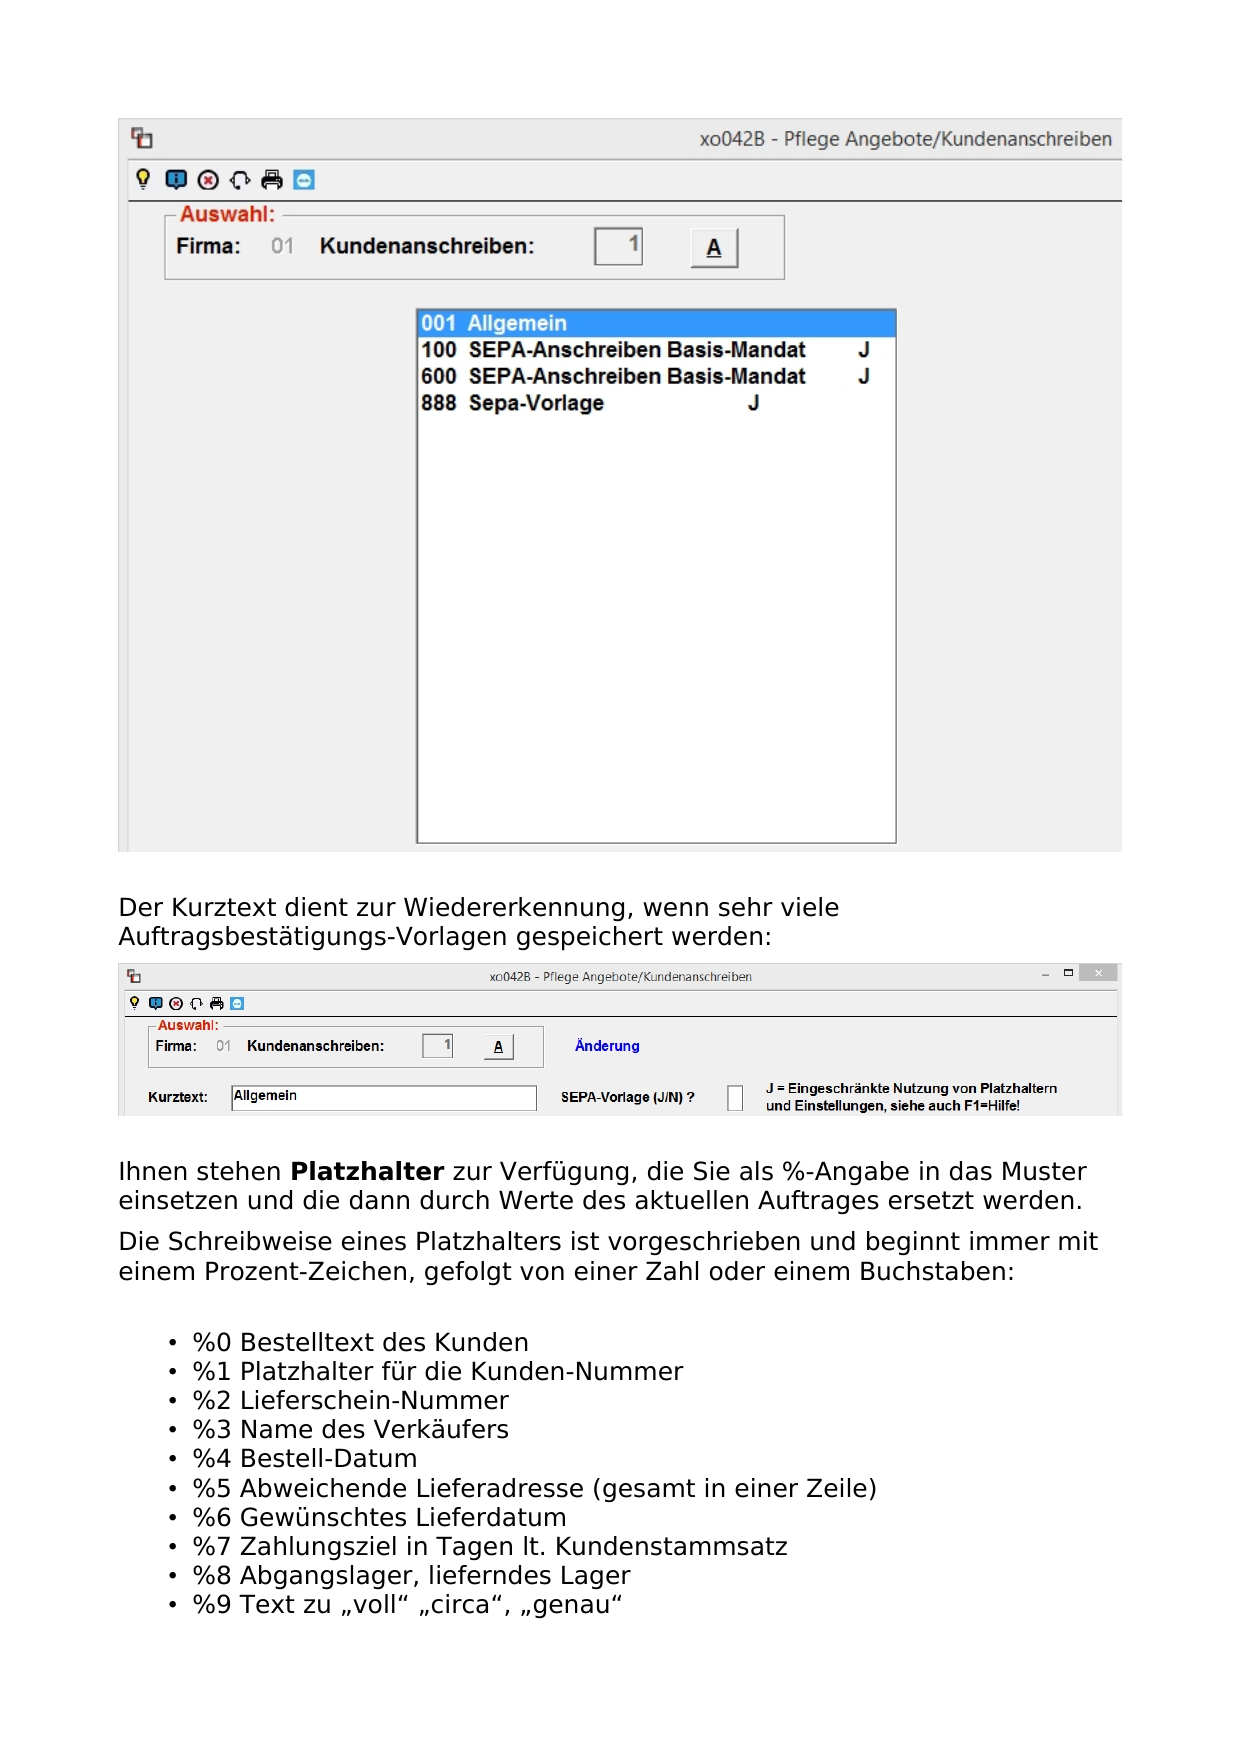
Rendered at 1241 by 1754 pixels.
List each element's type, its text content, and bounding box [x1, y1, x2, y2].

list %8 Abgangslager, lieferndes Lager [177, 1561, 1122, 1590]
list %9 Text zu „voll“ „circa“, „genau“ [177, 1590, 1122, 1619]
list %7 Zahlungsziel in Tagen lt. Kundenstammsatz [177, 1532, 1122, 1561]
list %5 Abweichende Lieferadresse (gesamt in einer Zeile) [177, 1474, 1122, 1503]
list %0 Bestelltext des Kunden [177, 1328, 1122, 1357]
list %6 Gewünschtes Lieferdatum [177, 1503, 1122, 1532]
picture [118, 963, 1123, 1116]
text Die Schreibweise eines Platzhalters ist vorgeschrieben und beginnt immer mit einem Prozent-Zeichen, gefolgt von einer Zahl oder einem Buchstaben: [118, 1228, 1122, 1286]
list %1 Platzhalter für die Kunden-Nummer [177, 1357, 1122, 1386]
list %3 Name des Verkäufers [177, 1415, 1122, 1444]
list %2 Lieferschein-Nummer [177, 1386, 1122, 1415]
list %4 Bestell-Datum [177, 1444, 1122, 1474]
text Der Kurztext dient zur Wiedererkennung, wenn sehr viele Auftragsbestätigungs-Vorlagen gespeichert werden: [118, 893, 1122, 951]
picture [118, 118, 1123, 852]
text Ihnen stehen Platzhalter zur Verfügung, die Sie als %-Angabe in das Muster einsetzen und die dann durch Werte des aktuellen Auftrages ersetzt werden. [118, 1157, 1122, 1215]
